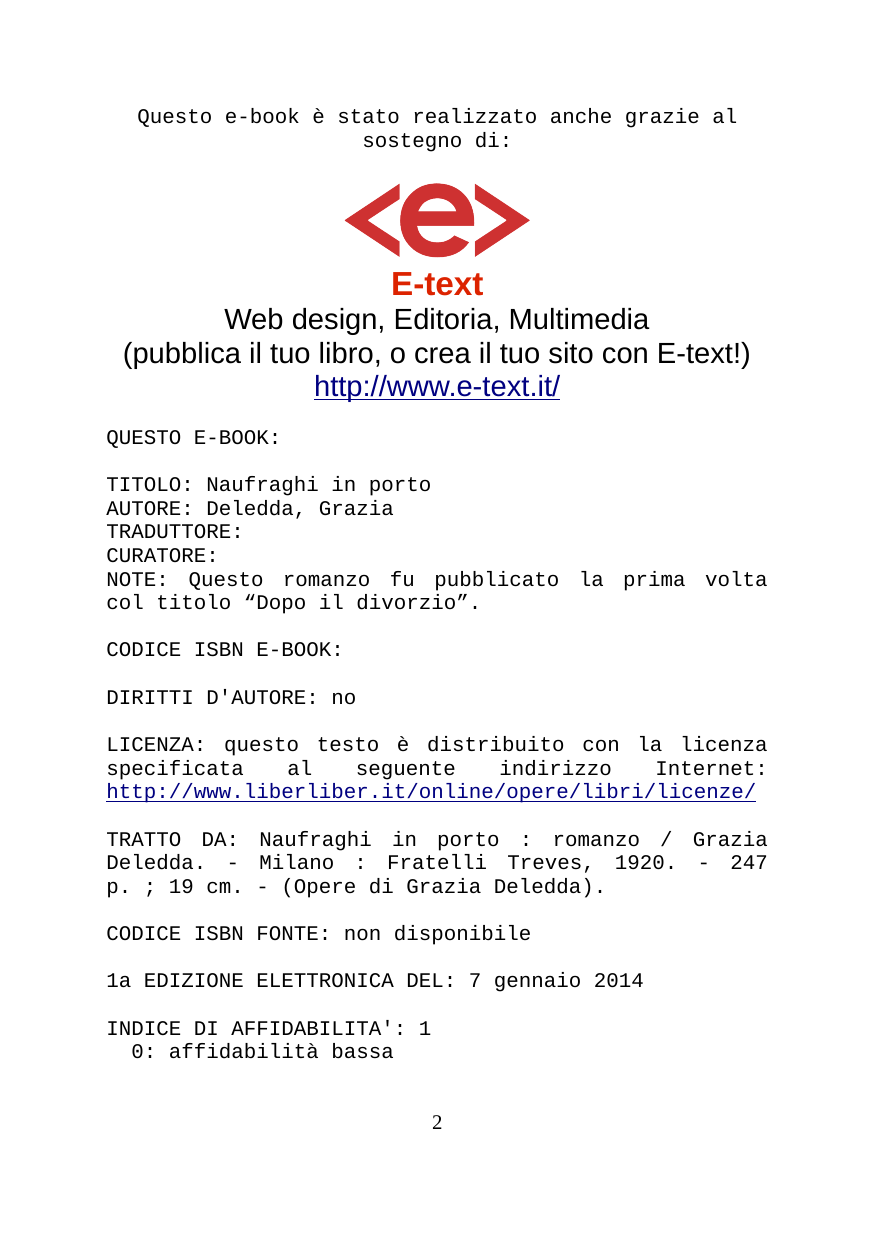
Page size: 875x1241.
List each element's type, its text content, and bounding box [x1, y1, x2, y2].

text Web design, Editoria, Multimedia [106, 302, 768, 336]
text CODICE ISBN FONTE: non disponibile [106, 923, 768, 947]
text CURATORE: [106, 545, 768, 568]
text CODICE ISBN E-BOOK: [106, 639, 768, 663]
text LICENZA: questo testo è distribuito con la licenza specificata al seguente indirizzo Internet: http://www.liberliber.it/online/opere/libri/licenze/ [106, 734, 768, 805]
text TRATTO DA: Naufraghi in porto : romanzo / Grazia Deledda. - Milano : Fratelli Treves, 1920. - 247 p. ; 19 cm. - (Opere di Grazia Deledda). [106, 829, 768, 899]
text TITOLO: Naufraghi in porto [106, 474, 768, 498]
text INDICE DI AFFIDABILITA': 1 [106, 1018, 768, 1041]
text TRADUTTORE: [106, 521, 768, 545]
text 0: affidabilità bassa [106, 1041, 768, 1065]
text DIRITTI D'AUTORE: no [106, 687, 768, 710]
text Questo e-book è stato realizzato anche grazie al sostegno di: [106, 106, 768, 153]
text (pubblica il tuo libro, o crea il tuo sito con E-text!) [106, 336, 768, 369]
text AUTORE: Deledda, Grazia [106, 498, 768, 521]
picture [343, 183, 531, 258]
text E-text [106, 264, 768, 302]
text 1a EDIZIONE ELETTRONICA DEL: 7 gennaio 2014 [106, 971, 768, 994]
text QUESTO E-BOOK: [106, 427, 768, 450]
text NOTE: Questo romanzo fu pubblicato la prima volta col titolo “Dopo il divorzio”. [106, 568, 768, 616]
text http://www.e-text.it/ [106, 369, 768, 403]
